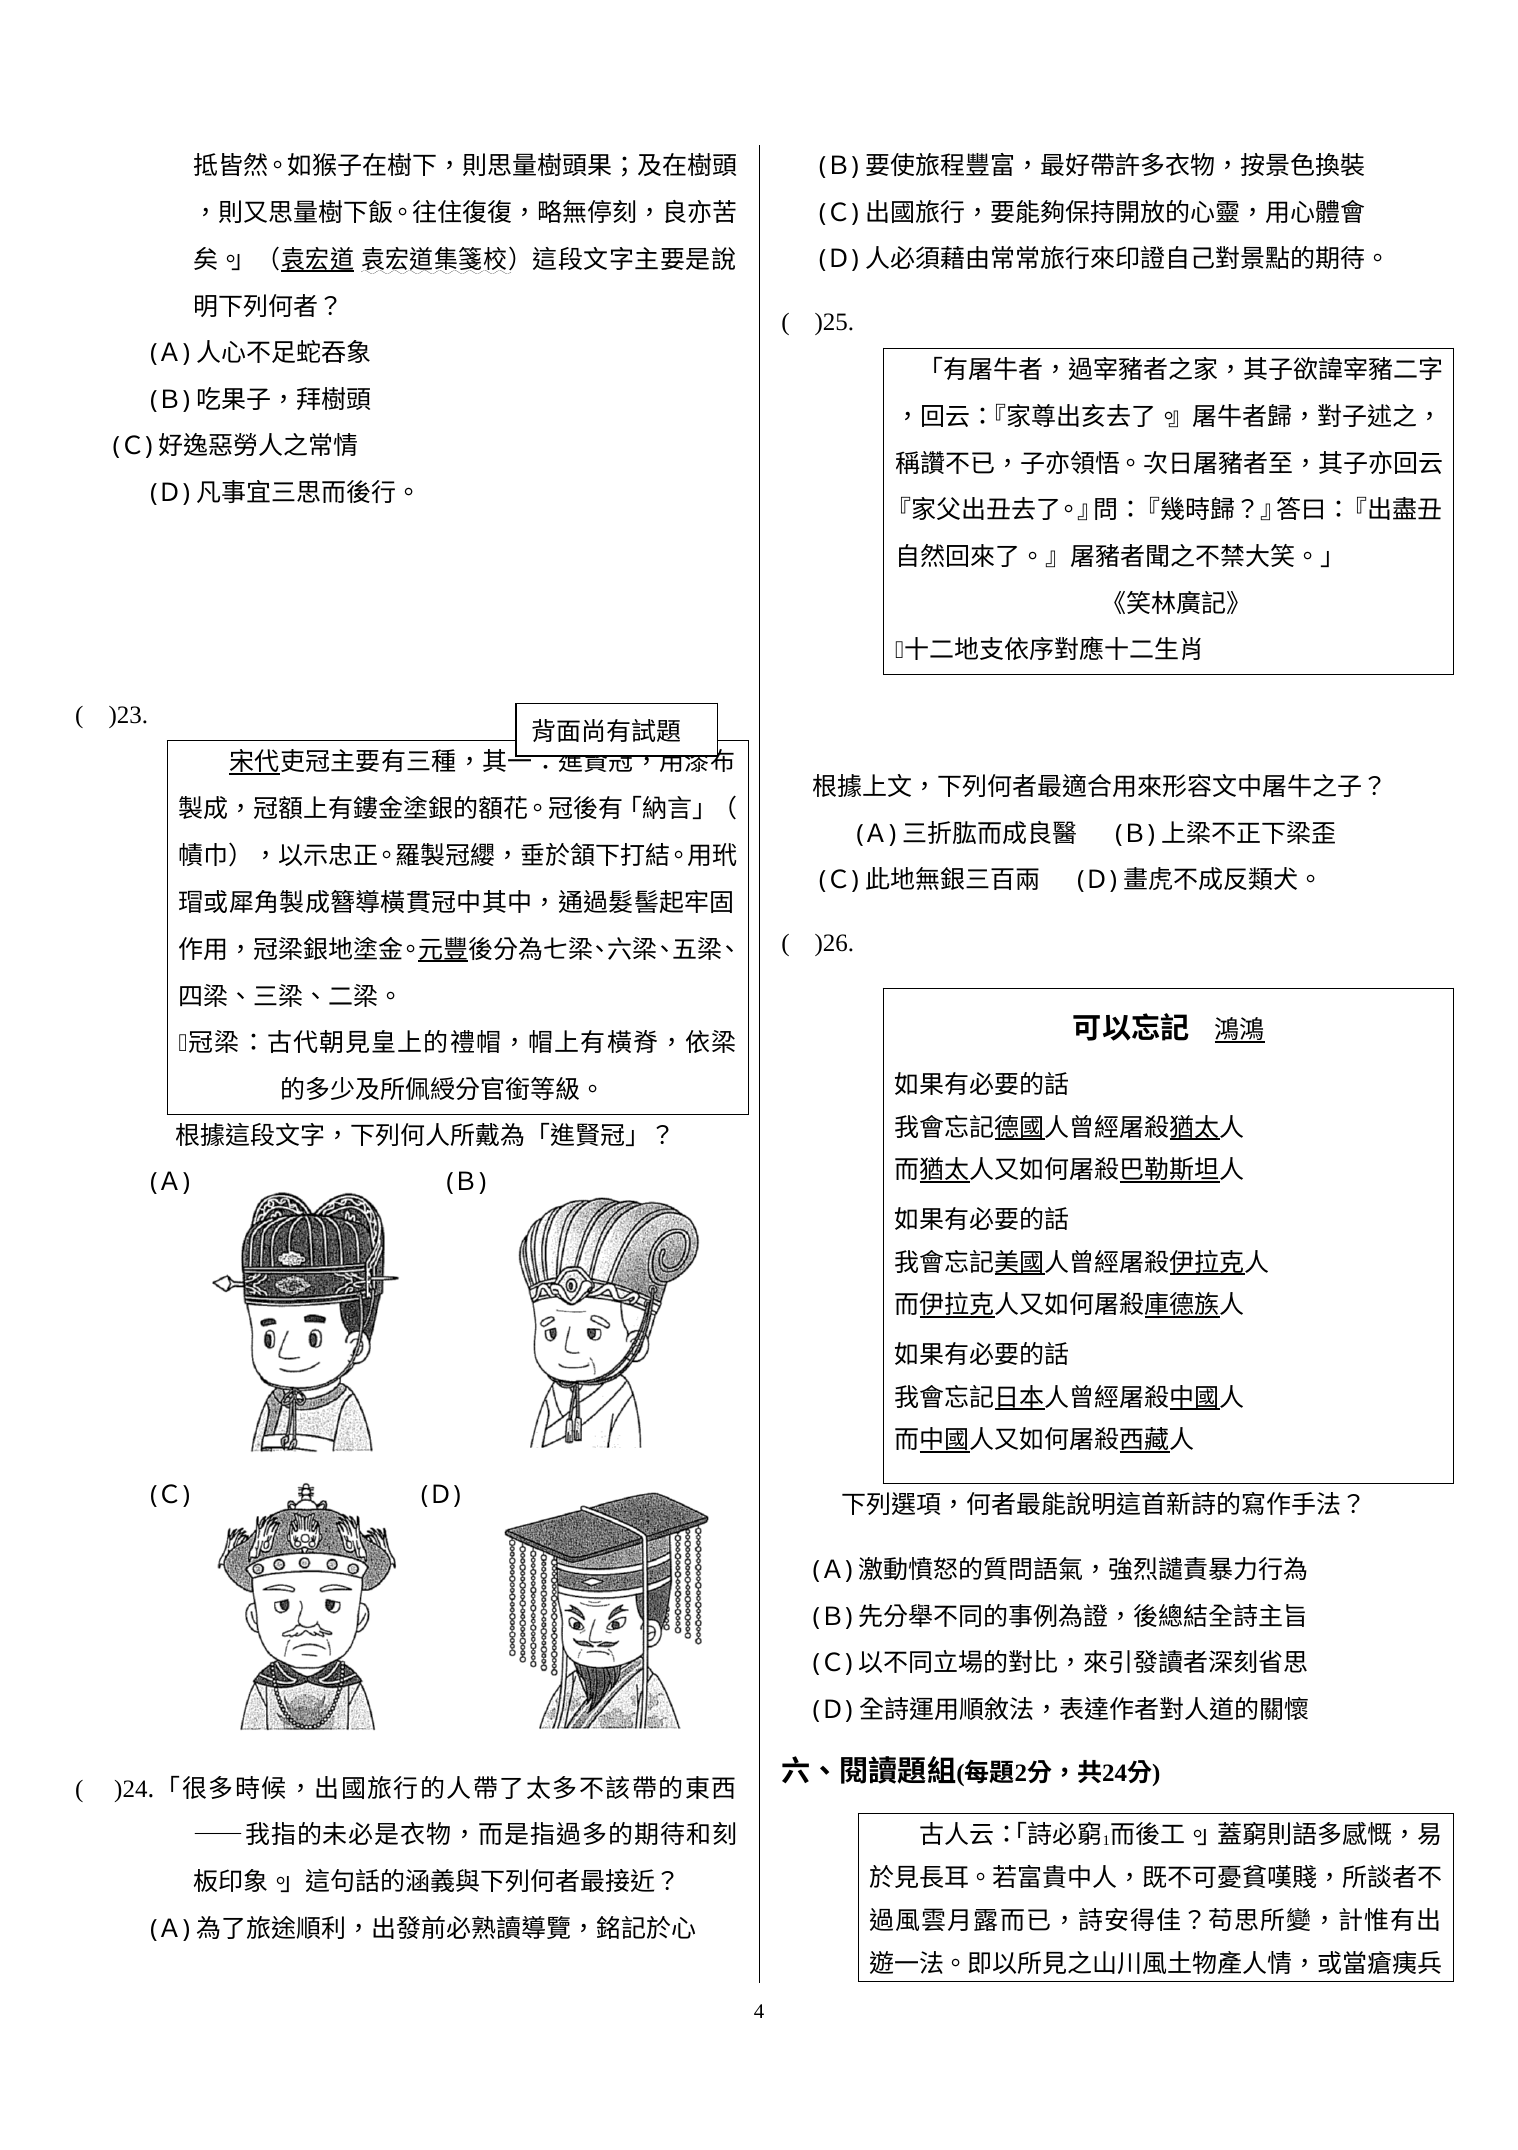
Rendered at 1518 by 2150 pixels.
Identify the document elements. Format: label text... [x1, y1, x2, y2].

picture [611, 1176, 723, 1463]
text ( )25. [781, 303, 1443, 341]
text (Ｂ) 要使旅程豐富，最好帶許多衣物，按景色換裝 [781, 145, 1443, 182]
text (Ａ) 三折肱而成良醫 (Ｂ) 上梁不正下梁歪 [781, 812, 1443, 850]
text ( )24.「很多時候，出國旅行的人帶了太多不該帶的東西——我指的未必是衣物，而是指過多的期待和刻板印象。」這句話的涵義與下列何者最接近？ [75, 1767, 737, 1899]
text (Ｂ) 吃果子，拜樹頭 [75, 379, 737, 416]
text (Ｃ) (Ｄ) [723, 1474, 737, 1512]
text (Ｃ) 好逸惡勞人之常情 [75, 425, 737, 463]
table_header 古人云：「詩必窮1而後工。」蓋窮則語多感慨，易於見長耳。若富貴中人，既不可憂貧嘆賤，所談者不過風雲月露而已，詩安得佳？苟思所變，計惟有出遊一法。即以所見之山川風土物產人情，或當瘡痍兵 [859, 1814, 1453, 1981]
text (Ａ) 激動憤怒的質問語氣，強烈譴責暴力行為 [781, 1549, 1443, 1587]
text (Ｃ) (Ｄ) [430, 1474, 508, 1512]
picture [181, 1183, 256, 1460]
text (Ｃ) 以不同立場的對比，來引發讀者深刻省思 [781, 1642, 1443, 1680]
text (Ａ) 為了旅途順利，出發前必熟讀導覽，銘記於心 [75, 1908, 737, 1945]
picture [508, 1473, 661, 1749]
text (Ｃ) (Ｄ) [661, 1474, 722, 1512]
text (Ａ) 人心不足蛇吞象 [75, 332, 737, 369]
text (Ｃ) (Ｄ) [75, 1474, 414, 1512]
picture [414, 1472, 430, 1752]
text 六、閱讀題組(每題2分，共24分) [781, 1732, 1443, 1807]
text (Ｄ) 凡事宜三思而後行。 [75, 472, 737, 509]
text 根據這段文字，下列何人所戴為「進賢冠」？ [75, 1115, 737, 1152]
text (Ｄ) 全詩運用順敘法，表達作者對人道的關懷 [781, 1689, 1443, 1726]
table_header 可以忘記 鴻鴻 如果有必要的話 我會忘記德國人曾經屠殺猶太人 而猶太人又如何屠殺巴勒斯坦人 如果有必要的話 我會忘記美國人曾經屠殺伊拉克人 而伊拉克人又如何屠殺庫德族人 如果有必要的話 我會忘記日本人曾經屠殺中國人 而中國人又如何屠殺西藏人 [884, 989, 1453, 1483]
text (Ｃ) 此地無銀三百兩 (Ｄ) 畫虎不成反類犬。 [781, 859, 1443, 897]
text (Ｄ) 人必須藉由常常旅行來印證自己對景點的期待。 [781, 238, 1443, 276]
table_header 宋代吏冠主要有三種，其一：進賢冠，用漆布製成，冠額上有鏤金塗銀的額花。冠後有「納言」（幘巾），以示忠正。羅製冠纓，垂於頷下打結。用玳瑁或犀角製成簪導橫貫冠中其中，通過髮髻起牢固作用，冠梁銀地塗金。元豐後分為七梁、六梁、五梁、四梁、三梁、二梁。 冠梁：古代朝見皇上的禮帽，帽上有橫脊，依梁的多少及所佩綬分官銜等級。 [168, 741, 748, 1114]
text ( )23. [75, 696, 737, 733]
text 抵皆然。如猴子在樹下，則思量樹頭果；及在樹頭，則又思量樹下飯。往住復復，略無停刻，良亦苦矣。」（袁宏道 袁宏道集箋校）這段文字主要是說明下列何者？ [75, 145, 737, 323]
text (Ａ) (Ｂ) [75, 1161, 737, 1199]
text 背面尚有試題 [532, 712, 702, 748]
text (Ｂ) 先分舉不同的事例為證，後總結全詩主旨 [781, 1596, 1443, 1633]
text 根據上文，下列何者最適合用來形容文中屠牛之子？ [781, 766, 1443, 803]
text (Ｃ) 出國旅行，要能夠保持開放的心靈，用心體會 [781, 191, 1443, 229]
text 下列選項，何者最能說明這首新詩的寫作手法？ [766, 1484, 1443, 1521]
text ( )26. [781, 924, 1443, 962]
table_header 「有屠牛者，過宰豬者之家，其子欲諱宰豬二字，回云：『家尊出亥去了。』屠牛者歸，對子述之，稱讚不已，子亦領悟。次日屠豬者至，其子亦回云『家父出丑去了。』問：『幾時歸？』答曰：『出盡丑自然回來了。』屠豬者聞之不禁大笑。」 《笑林廣記》 十二地支依序對應十二生肖 [884, 349, 1453, 674]
